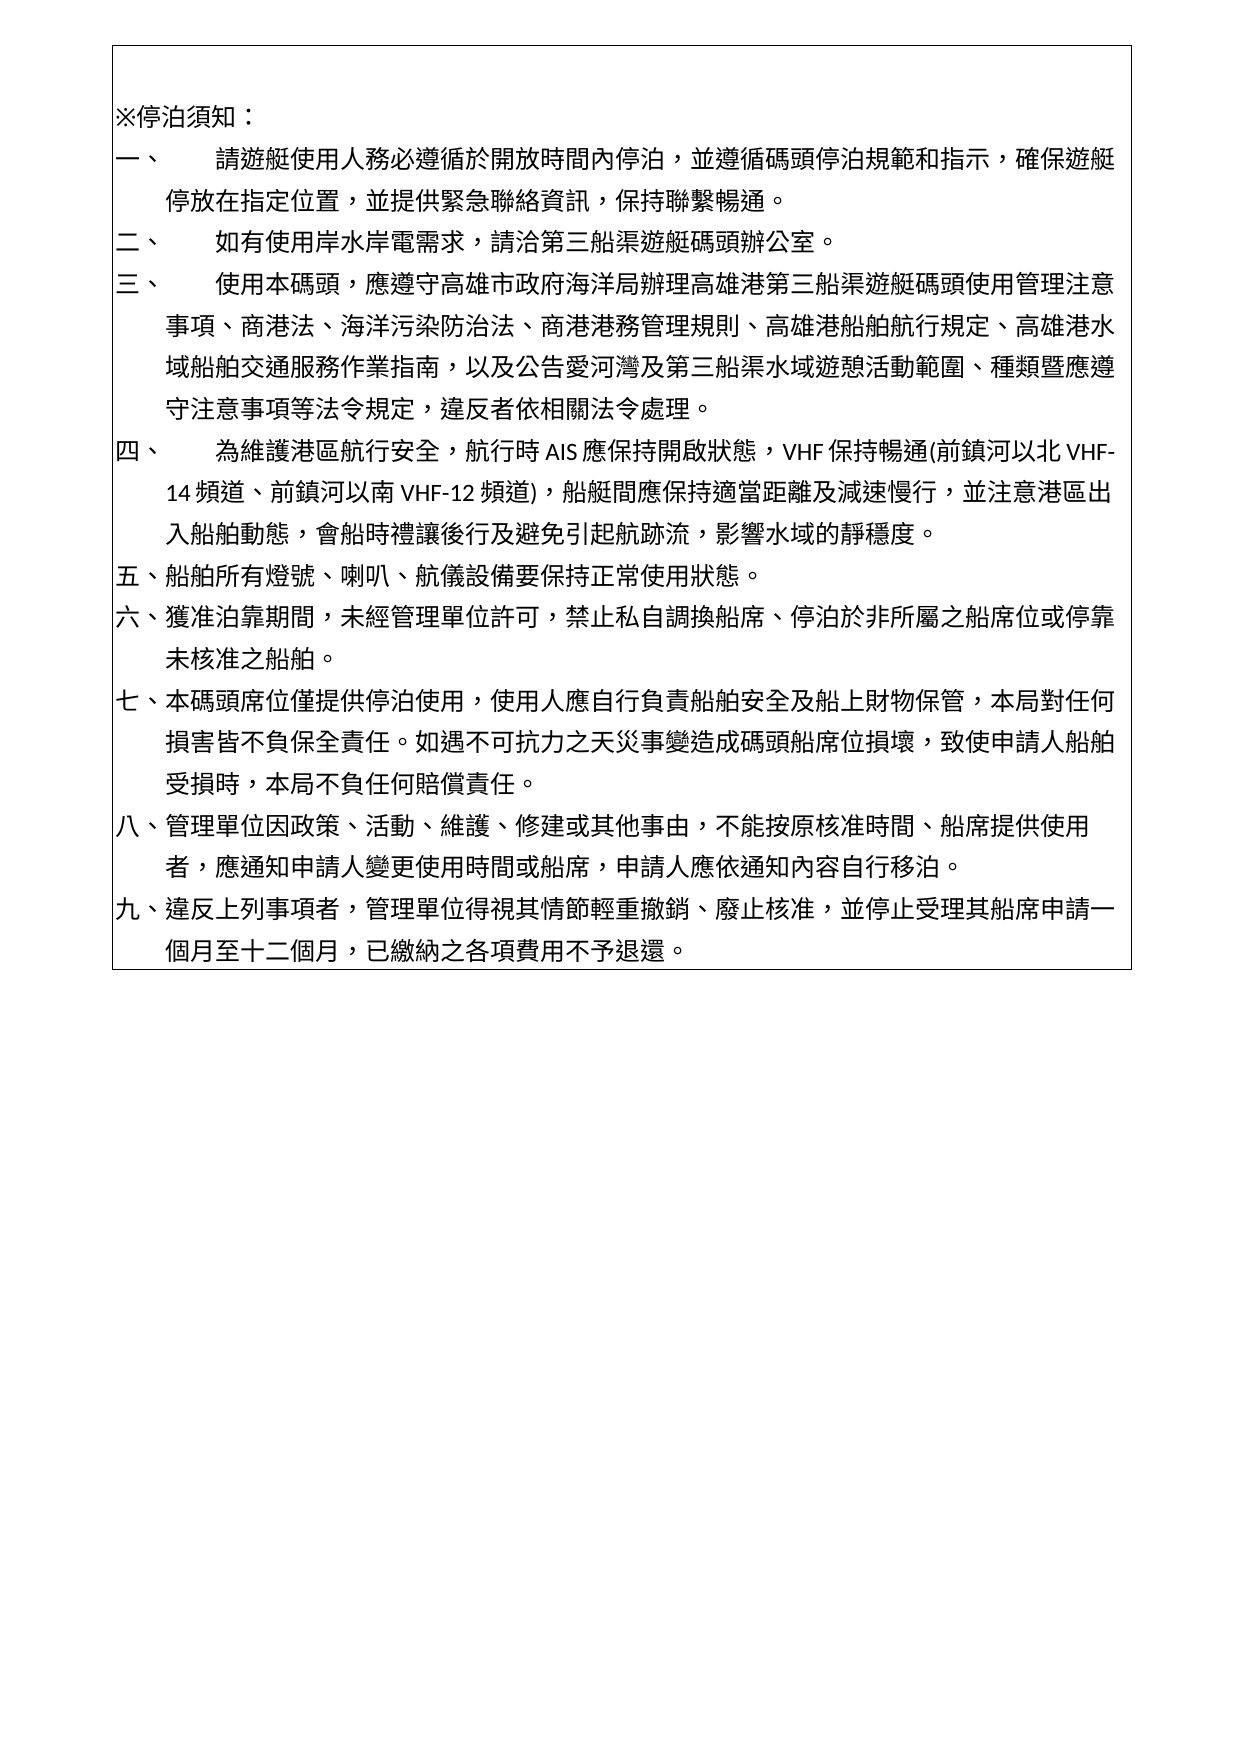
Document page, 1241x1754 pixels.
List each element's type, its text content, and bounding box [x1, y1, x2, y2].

table_cell ※申請須知： 本碼頭船席配置包含一般泊位區及臨停泊位區，皆需事先申請並經管理單位同意後方可停泊，席位配置由管理單位依實際停泊需求調整。 申請一般泊位者： 申請人應於管理單位公告開放泊位數及受理申請期間內提出申請，每次得申請停泊期間為8日以上1年以下。 倘符合停泊資格之申請船數多於船席數時，管理單位將另通知公開抽籤日及抽籤地點，由申請人於公開抽籤日至現場抽籤，未到場者則由管理單位代抽，申請人不得異議。 申請臨停泊位者： 申請人應於使用日前3日至15日提出申請，每次得申請停泊期間為7日以下。 以先申請者優先安排使用，並依現場泊位空缺情形依序進行安排，若同時提出者，以公開抽籤方式決定之。 申請採線上、電子郵件、郵寄、親送等方式，需檢附文件： 申請表。 遊艇證書(影本)。 船主身分證明文件影本或公司登記證明(影本)。 委託書及受託人身分證明正反面影本（非船主申請時需提供)。 本碼頭收費費率： 聯繫資訊： 官方LINE帳號：@904nngod 第三船渠遊艇碼頭辦公室地址：高雄市鹽埕區大義街2-2號 C8-5倉庫。 辦公室開放時間：週一至週五，上午9時至下午17時30分止。 聯繫電話及E-MAIL：07-5369372或0909-571-473；basinno3@gmail.com ※停泊須知： 請遊艇使用人務必遵循於開放時間內停泊，並遵循碼頭停泊規範和指示，確保遊艇停放在指定位置，並提供緊急聯絡資訊，保持聯繫暢通。 如有使用岸水岸電需求，請洽第三船渠遊艇碼頭辦公室。 使用本碼頭，應遵守高雄市政府海洋局辦理高雄港第三船渠遊艇碼頭使用管理注意事項、商港法、海洋污染防治法、商港港務管理規則、高雄港船舶航行規定、高雄港水域船舶交通服務作業指南，以及公告愛河灣及第三船渠水域遊憩活動範圍、種類暨應遵守注意事項等法令規定，違反者依相關法令處理。 為維護港區航行安全，航行時AIS應保持開啟狀態，VHF保持暢通(前鎮河以北VHF-14頻道、前鎮河以南VHF-12頻道)，船艇間應保持適當距離及減速慢行，並注意港區出入船舶動態，會船時禮讓後行及避免引起航跡流，影響水域的靜穩度。 船舶所有燈號、喇叭、航儀設備要保持正常使用狀態。 獲准泊靠期間，未經管理單位許可，禁止私自調換船席、停泊於非所屬之船席位或停靠未核准之船舶。 本碼頭席位僅提供停泊使用，使用人應自行負責船舶安全及船上財物保管，本局對任何損害皆不負保全責任。如遇不可抗力之天災事變造成碼頭船席位損壞，致使申請人船舶受損時，本局不負任何賠償責任。 管理單位因政策、活動、維護、修建或其他事由，不能按原核准時間、船席提供使用者，應通知申請人變更使用時間或船席，申請人應依通知內容自行移泊。 違反上列事項者，管理單位得視其情節輕重撤銷、廢止核准，並停止受理其船席申請一個月至十二個月，已繳納之各項費用不予退還。 [113, 46, 1131, 968]
